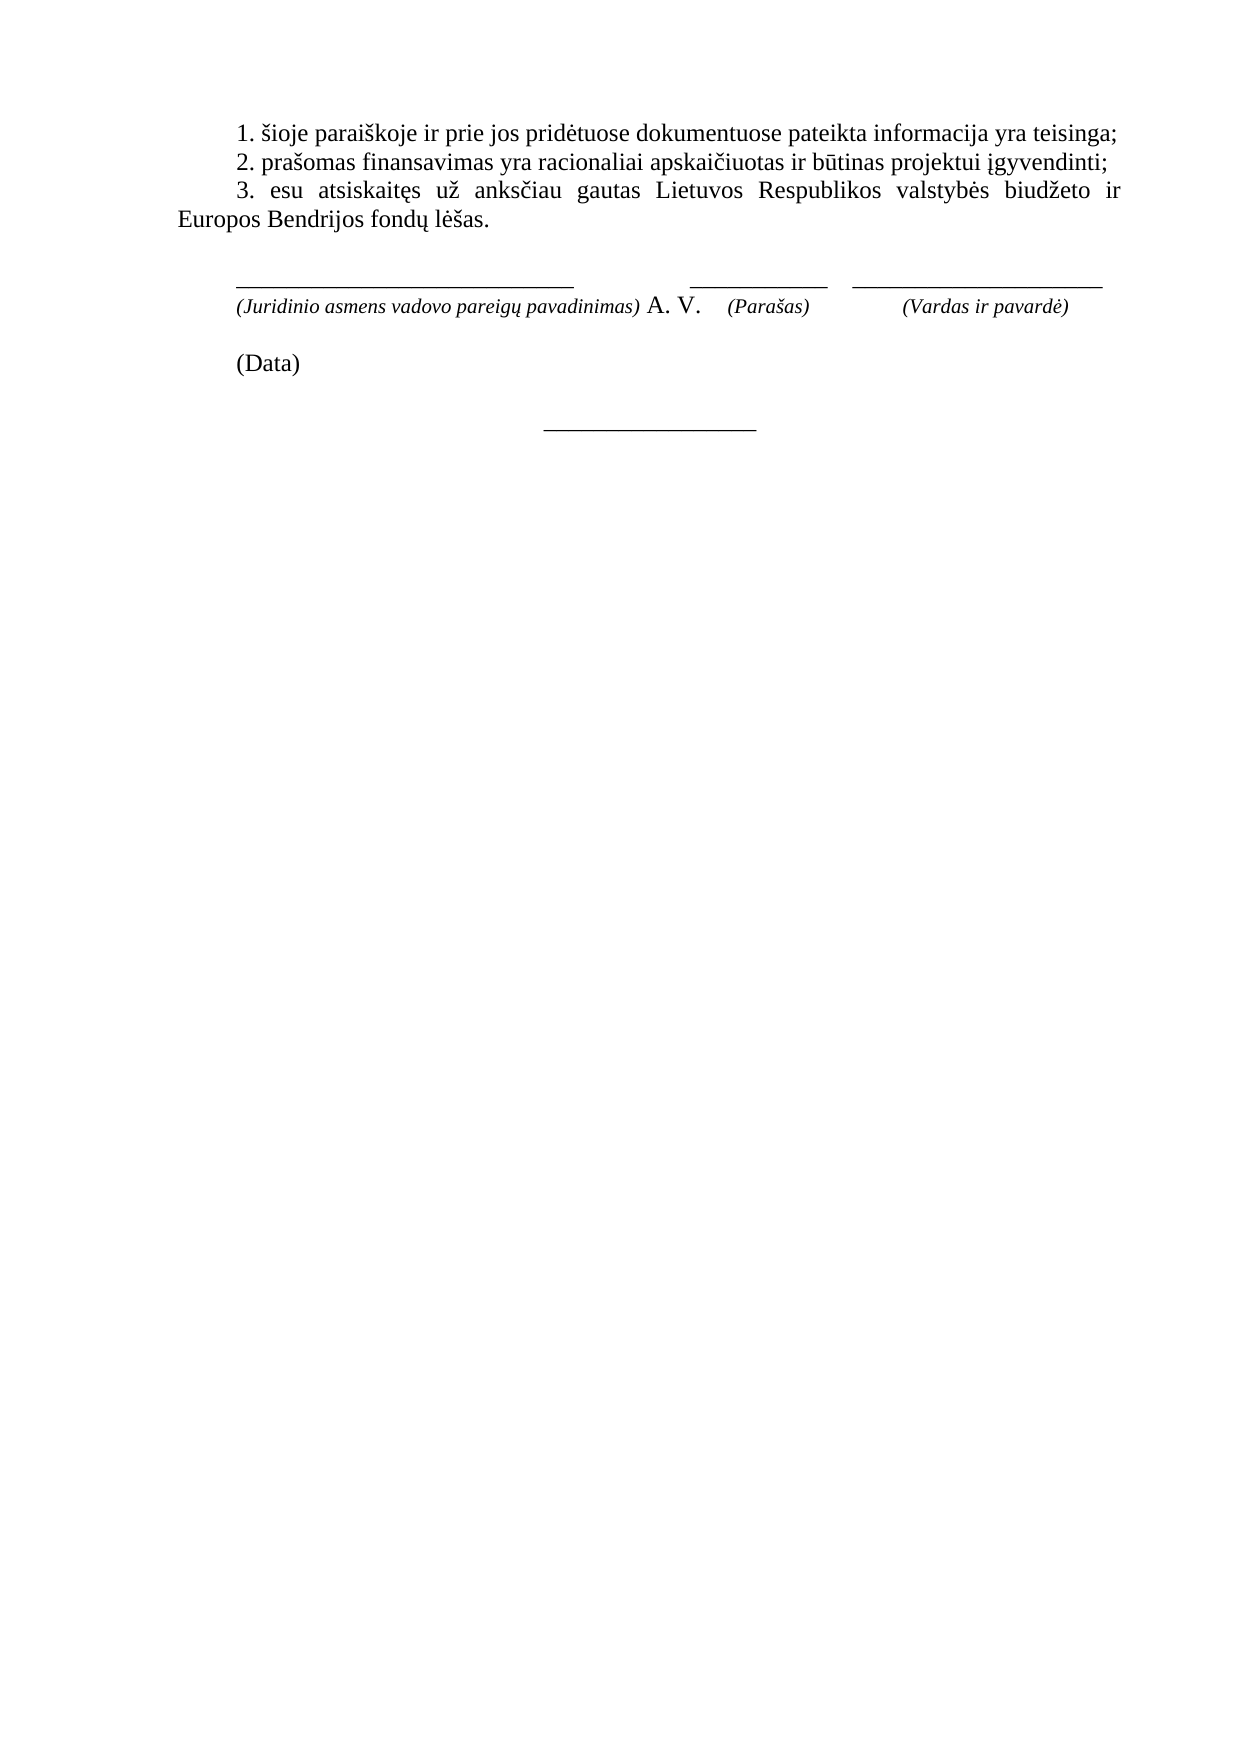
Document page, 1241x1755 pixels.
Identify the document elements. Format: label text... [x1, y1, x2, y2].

text 2. prašomas finansavimas yra racionaliai apskaičiuotas ir būtinas projektui įgyvendinti; [177, 147, 1122, 176]
text _________________ [177, 406, 1122, 434]
text (Juridinio asmens vadovo pareigų pavadinimas) A. V. (Parašas) (Vardas ir pavardė) [177, 291, 1122, 319]
text 3. esu atsiskaitęs už anksčiau gautas Lietuvos Respublikos valstybės biudžeto ir Europos Bendrijos fondų lėšas. [177, 176, 1122, 233]
text (Data) [177, 348, 1122, 377]
text 1. šioje paraiškoje ir prie jos pridėtuose dokumentuose pateikta informacija yra teisinga; [177, 118, 1122, 147]
text ___________________________ ___________ ____________________ [177, 262, 1122, 291]
